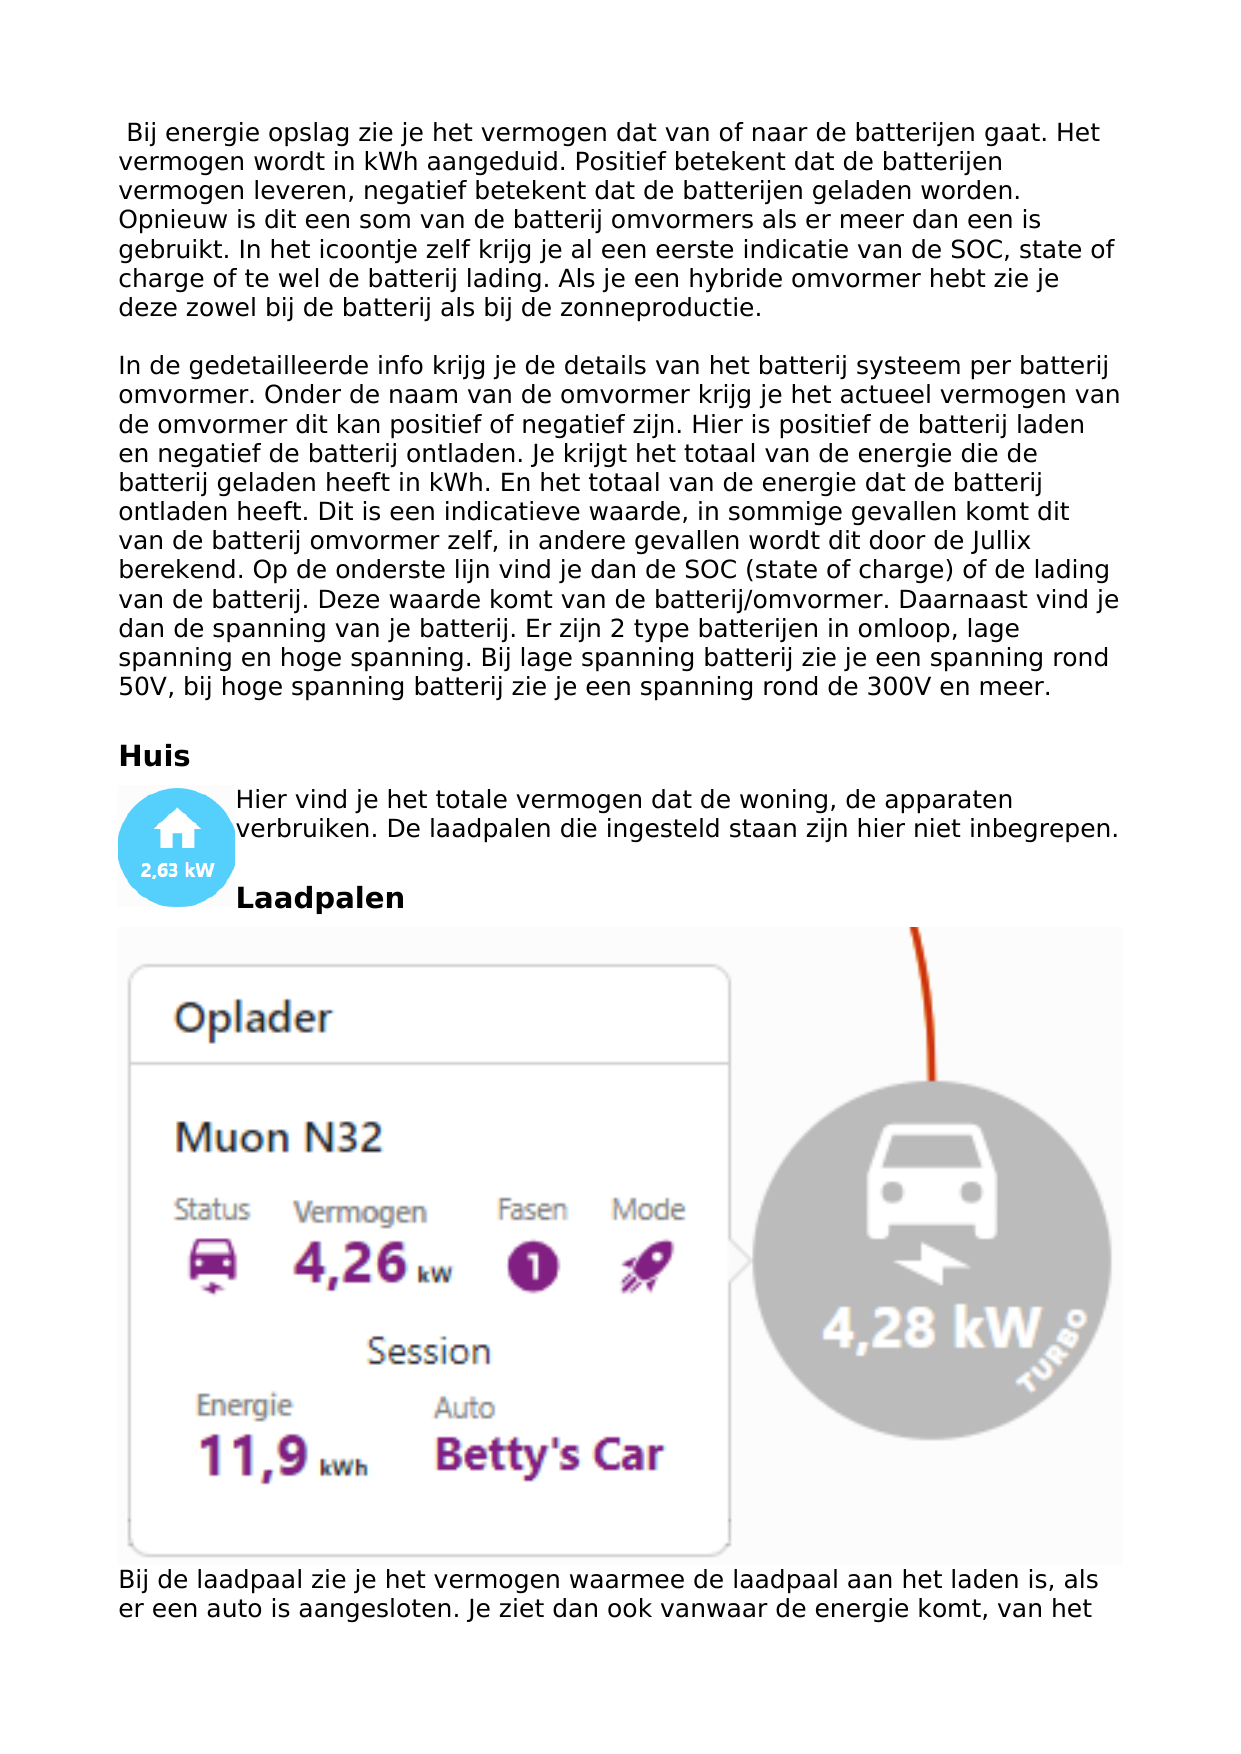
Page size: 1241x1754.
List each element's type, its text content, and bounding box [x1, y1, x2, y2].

subtitle Laadpalen [118, 881, 1122, 915]
text Hier vind je het totale vermogen dat de woning, de apparaten verbruiken. De laadpalen die ingesteld staan zijn hier niet inbegrepen. [236, 785, 1122, 844]
text Bij energie opslag zie je het vermogen dat van of naar de batterijen gaat. Het vermogen wordt in kWh aangeduid. Positief betekent dat de batterijen vermogen leveren, negatief betekent dat de batterijen geladen worden. Opnieuw is dit een som van de batterij omvormers als er meer dan een is gebruikt. In het icoontje zelf krijg je al een eerste indicatie van de SOC, state of charge of te wel de batterij lading. Als je een hybride omvormer hebt zie je deze zowel bij de batterij als bij de zonneproductie. In de gedetailleerde info krijg je de details van het batterij systeem per batterij omvormer. Onder de naam van de omvormer krijg je het actueel vermogen van de omvormer dit kan positief of negatief zijn. Hier is positief de batterij laden en negatief de batterij ontladen. Je krijgt het totaal van de energie die de batterij geladen heeft in kWh. En het totaal van de energie dat de batterij ontladen heeft. Dit is een indicatieve waarde, in sommige gevallen komt dit van de batterij omvormer zelf, in andere gevallen wordt dit door de Jullix berekend. Op de onderste lijn vind je dan de SOC (state of charge) of de lading van de batterij. Deze waarde komt van de batterij/omvormer. Daarnaast vind je dan de spanning van je batterij. Er zijn 2 type batterijen in omloop, lage spanning en hoge spanning. Bij lage spanning batterij zie je een spanning rond 50V, bij hoge spanning batterij zie je een spanning rond de 300V en meer. [118, 118, 1122, 701]
picture [118, 927, 1123, 1566]
text Bij de laadpaal zie je het vermogen waarmee de laadpaal aan het laden is, als er een auto is aangesloten. Je ziet dan ook vanwaar de energie komt, van het [118, 1566, 1122, 1623]
subtitle Huis [118, 739, 1122, 773]
picture [118, 785, 236, 907]
